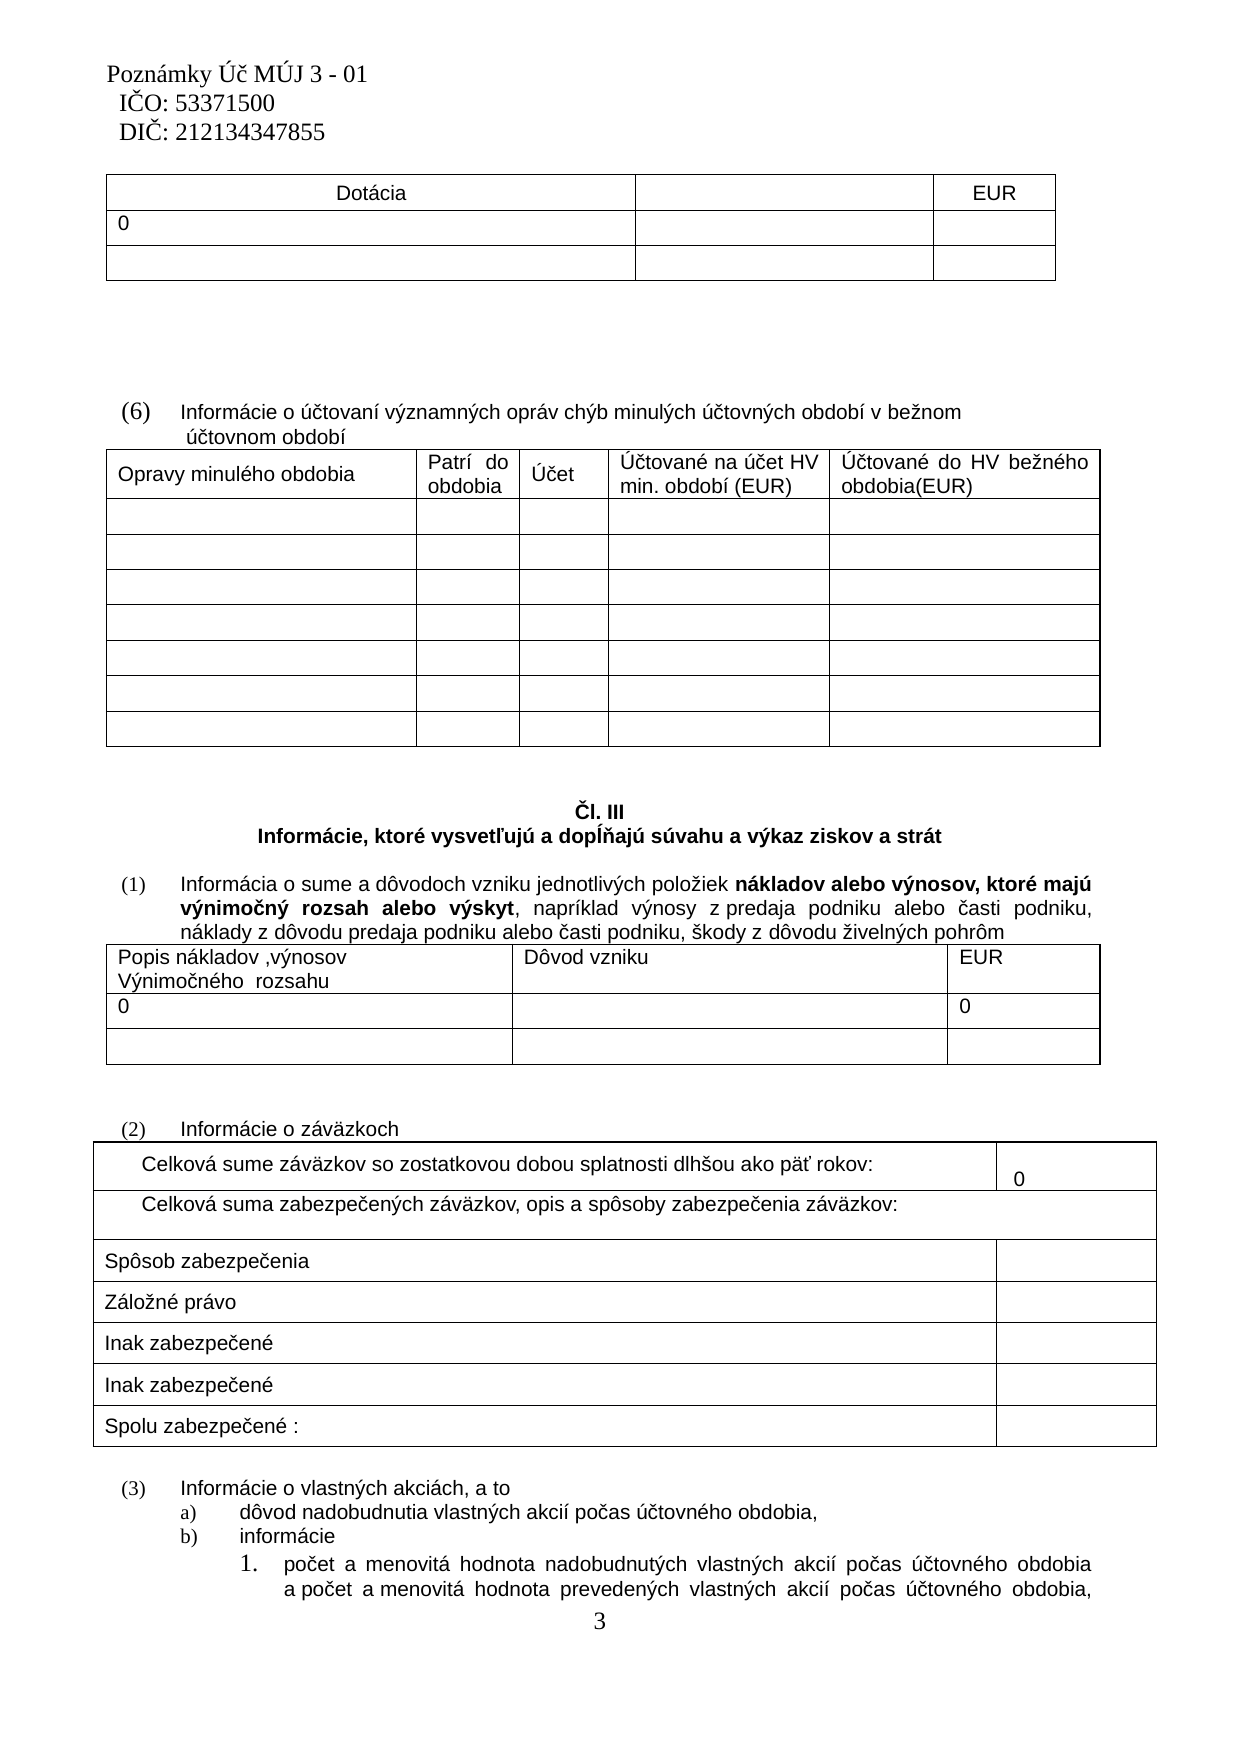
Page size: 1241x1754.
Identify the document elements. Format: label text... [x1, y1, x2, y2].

table_cell [609, 641, 829, 675]
table_cell [997, 1406, 1156, 1446]
table_cell [636, 246, 933, 280]
table_cell [417, 641, 519, 675]
table_cell [417, 712, 519, 746]
table_cell [609, 535, 829, 569]
table_cell Inak zabezpečené [94, 1364, 996, 1405]
table_header EUR [934, 175, 1055, 209]
table_cell [830, 535, 1099, 569]
table_header Dôvod vzniku [513, 945, 947, 993]
table_cell [107, 605, 416, 640]
table_cell [107, 246, 635, 280]
list Informácie o záväzkoch [121, 1117, 1092, 1141]
table_header [636, 175, 933, 209]
table_cell [520, 535, 608, 569]
table_cell Záložné právo [94, 1282, 996, 1322]
table_cell [520, 570, 608, 604]
table_cell [520, 499, 608, 533]
list Informácie o účtovaní významných opráv chýb minulých účtovných období v bežnom [121, 396, 1092, 425]
table_cell [609, 499, 829, 533]
table_cell [417, 570, 519, 604]
table_header Patrí do obdobia [417, 450, 519, 498]
text Informácie, ktoré vysvetľujú a dopĺňajú súvahu a výkaz ziskov a strát [106, 824, 1092, 848]
table_header Účtované na účet HV min. období (EUR) [609, 450, 829, 498]
table_cell Inak zabezpečené [94, 1323, 996, 1363]
table_cell [830, 605, 1099, 640]
table_header Celková sume záväzkov so zostatkovou dobou splatnosti dlhšou ako päť rokov: [94, 1143, 996, 1190]
table_cell [107, 676, 416, 711]
table_cell [107, 570, 416, 604]
text Čl. III [106, 800, 1092, 824]
table_cell Celková suma zabezpečených záväzkov, opis a spôsoby zabezpečenia záväzkov: [94, 1191, 1156, 1239]
table_cell [830, 570, 1099, 604]
table_cell [830, 676, 1099, 711]
table_cell [417, 676, 519, 711]
table_cell [107, 499, 416, 533]
table_cell Spôsob zabezpečenia [94, 1240, 996, 1281]
table_cell [107, 712, 416, 746]
table_cell [513, 994, 947, 1028]
table_cell [997, 1240, 1156, 1281]
table_cell [934, 246, 1055, 280]
table_cell Spolu zabezpečené : [94, 1406, 996, 1446]
table_cell [107, 535, 416, 569]
table_cell [609, 605, 829, 640]
table_cell [997, 1282, 1156, 1322]
table_cell [520, 676, 608, 711]
list Informácia o sume a dôvodoch vzniku jednotlivých položiek nákladov alebo výnosov, ktoré majú výnimočný rozsah alebo výskyt, napríklad výnosy z predaja podniku alebo časti podniku, náklady z dôvodu predaja podniku alebo časti podniku, škody z dôvodu živelných pohrôm [121, 872, 1092, 944]
table_cell [609, 712, 829, 746]
table_cell [934, 211, 1055, 245]
table_cell [830, 712, 1099, 746]
table_cell [107, 1029, 512, 1063]
table_cell [609, 676, 829, 711]
table_header Účet [520, 450, 608, 498]
table_cell 0 [107, 994, 512, 1028]
table_header Popis nákladov ,výnosov Výnimočného rozsahu [107, 945, 512, 993]
table_cell [636, 211, 933, 245]
table_cell [948, 1029, 1099, 1063]
text účtovnom období [180, 425, 1092, 449]
table_cell [520, 641, 608, 675]
list Informácie o vlastných akciách, a to [121, 1476, 1092, 1500]
list počet a menovitá hodnota nadobudnutých vlastných akcií počas účtovného obdobia a počet a menovitá hodnota prevedených vlastných akcií počas účtovného obdobia, [239, 1548, 1092, 1601]
table_header Opravy minulého obdobia [107, 450, 416, 498]
table_cell [513, 1029, 947, 1063]
list informácie [180, 1524, 1092, 1548]
table_cell [830, 499, 1099, 533]
table_cell [107, 641, 416, 675]
table_header Účtované do HV bežného obdobia(EUR) [830, 450, 1099, 498]
table_cell 0 [948, 994, 1099, 1028]
table_cell 0 [107, 211, 635, 245]
table_header EUR [948, 945, 1099, 993]
table_header 0 [997, 1143, 1156, 1190]
table_cell [609, 570, 829, 604]
table_cell [417, 535, 519, 569]
table_cell [830, 641, 1099, 675]
table_cell [417, 499, 519, 533]
table_cell [417, 605, 519, 640]
table_cell [520, 712, 608, 746]
list dôvod nadobudnutia vlastných akcií počas účtovného obdobia, [180, 1500, 1092, 1524]
table_cell [997, 1323, 1156, 1363]
table_cell [997, 1364, 1156, 1405]
table_cell [520, 605, 608, 640]
table_header Dotácia [107, 175, 635, 209]
